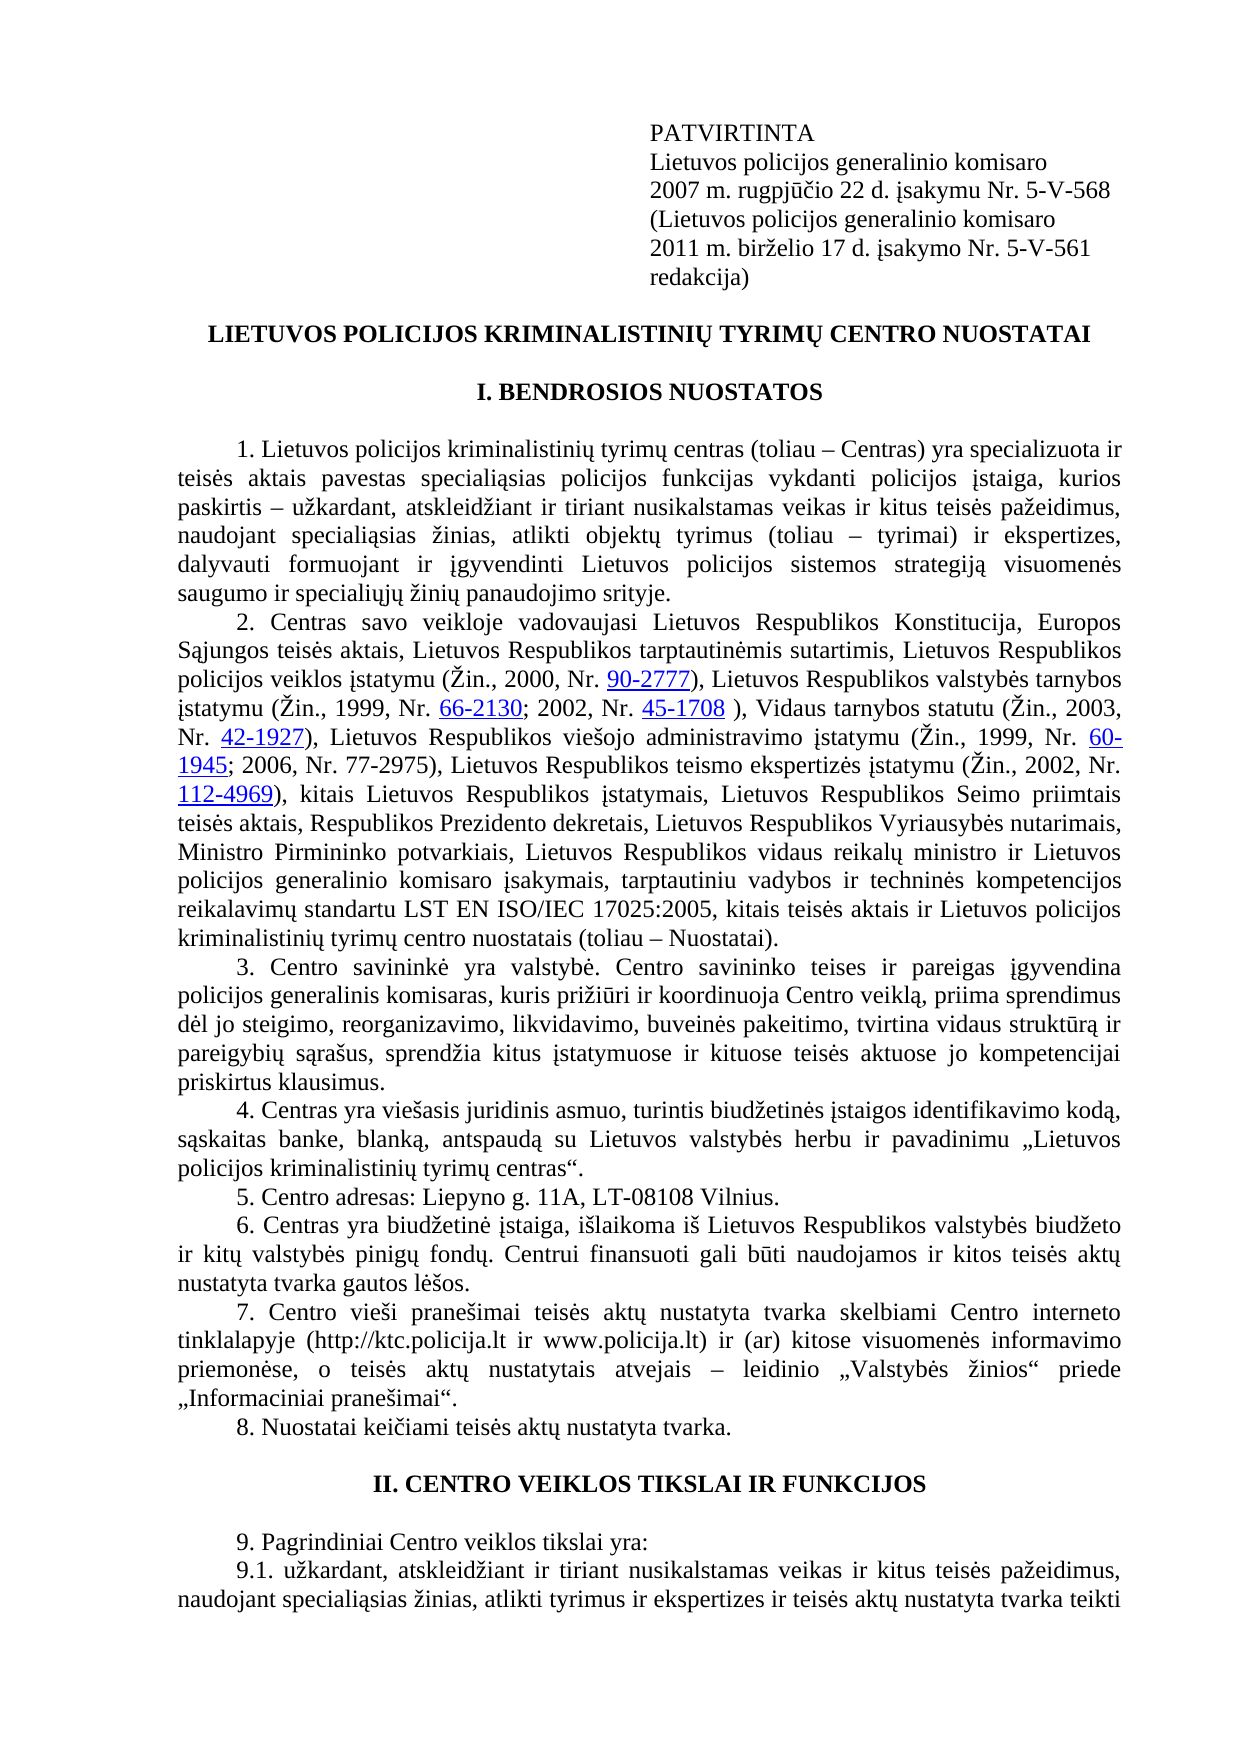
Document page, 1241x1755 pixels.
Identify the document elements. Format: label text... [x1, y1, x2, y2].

text 2007 m. rugpjūčio 22 d. įsakymu Nr. 5-V-568 [649, 176, 1122, 204]
text 7. Centro vieši pranešimai teisės aktų nustatyta tvarka skelbiami Centro interneto tinklalapyje (http://ktc.policija.lt ir www.policija.lt) ir (ar) kitose visuomenės informavimo priemonėse, o teisės aktų nustatytais atvejais – leidinio „Valstybės žinios“ priede „Informaciniai pranešimai“. [177, 1297, 1122, 1412]
text 3. Centro savininkė yra valstybė. Centro savininko teises ir pareigas įgyvendina policijos generalinis komisaras, kuris prižiūri ir koordinuoja Centro veiklą, priima sprendimus dėl jo steigimo, reorganizavimo, likvidavimo, buveinės pakeitimo, tvirtina vidaus struktūrą ir pareigybių sąrašus, sprendžia kitus įstatymuose ir kituose teisės aktuose jo kompetencijai priskirtus klausimus. [177, 952, 1122, 1096]
text II. CENTRO VEIKLOS TIKSLAI IR FUNKCIJOS [177, 1469, 1122, 1498]
text 1. Lietuvos policijos kriminalistinių tyrimų centras (toliau – Centras) yra specializuota ir teisės aktais pavestas specialiąsias policijos funkcijas vykdanti policijos įstaiga, kurios paskirtis – užkardant, atskleidžiant ir tiriant nusikalstamas veikas ir kitus teisės pažeidimus, naudojant specialiąsias žinias, atlikti objektų tyrimus (toliau – tyrimai) ir ekspertizes, dalyvauti formuojant ir įgyvendinti Lietuvos policijos sistemos strategiją visuomenės saugumo ir specialiųjų žinių panaudojimo srityje. [177, 434, 1122, 607]
text (Lietuvos policijos generalinio komisaro [649, 204, 1122, 233]
text 5. Centro adresas: Liepyno g. 11A, LT-08108 Vilnius. [177, 1182, 1122, 1211]
text 2. Centras savo veikloje vadovaujasi Lietuvos Respublikos Konstitucija, Europos Sąjungos teisės aktais, Lietuvos Respublikos tarptautinėmis sutartimis, Lietuvos Respublikos policijos veiklos įstatymu (Žin., 2000, Nr. 90-2777), Lietuvos Respublikos valstybės tarnybos įstatymu (Žin., 1999, Nr. 66-2130; 2002, Nr. 45-1708 ), Vidaus tarnybos statutu (Žin., 2003, Nr. 42-1927), Lietuvos Respublikos viešojo administravimo įstatymu (Žin., 1999, Nr. 60-1945; 2006, Nr. 77-2975), Lietuvos Respublikos teismo ekspertizės įstatymu (Žin., 2002, Nr. 112-4969), kitais Lietuvos Respublikos įstatymais, Lietuvos Respublikos Seimo priimtais teisės aktais, Respublikos Prezidento dekretais, Lietuvos Respublikos Vyriausybės nutarimais, Ministro Pirmininko potvarkiais, Lietuvos Respublikos vidaus reikalų ministro ir Lietuvos policijos generalinio komisaro įsakymais, tarptautiniu vadybos ir techninės kompetencijos reikalavimų standartu LST EN ISO/IEC 17025:2005, kitais teisės aktais ir Lietuvos policijos kriminalistinių tyrimų centro nuostatais (toliau – Nuostatai). [177, 607, 1122, 952]
text redakcija) [649, 262, 1122, 291]
text 8. Nuostatai keičiami teisės aktų nustatyta tvarka. [177, 1412, 1122, 1441]
text 6. Centras yra biudžetinė įstaiga, išlaikoma iš Lietuvos Respublikos valstybės biudžeto ir kitų valstybės pinigų fondų. Centrui finansuoti gali būti naudojamos ir kitos teisės aktų nustatyta tvarka gautos lėšos. [177, 1211, 1122, 1297]
text 9. Pagrindiniai Centro veiklos tikslai yra: [177, 1527, 1122, 1556]
text 2011 m. birželio 17 d. įsakymo Nr. 5-V-561 [649, 233, 1122, 262]
text I. BENDROSIOS NUOSTATOS [177, 377, 1122, 406]
text PATVIRTINTA [649, 118, 1122, 147]
text 9.1. užkardant, atskleidžiant ir tiriant nusikalstamas veikas ir kitus teisės pažeidimus, naudojant specialiąsias žinias, atlikti tyrimus ir ekspertizes ir teisės aktų nustatyta tvarka teikti [177, 1556, 1122, 1613]
text LIETUVOS POLICIJOS KRIMINALISTINIŲ TYRIMŲ CENTRO NUOSTATAI [177, 319, 1122, 348]
text 4. Centras yra viešasis juridinis asmuo, turintis biudžetinės įstaigos identifikavimo kodą, sąskaitas banke, blanką, antspaudą su Lietuvos valstybės herbu ir pavadinimu „Lietuvos policijos kriminalistinių tyrimų centras“. [177, 1096, 1122, 1182]
text Lietuvos policijos generalinio komisaro [649, 147, 1122, 176]
